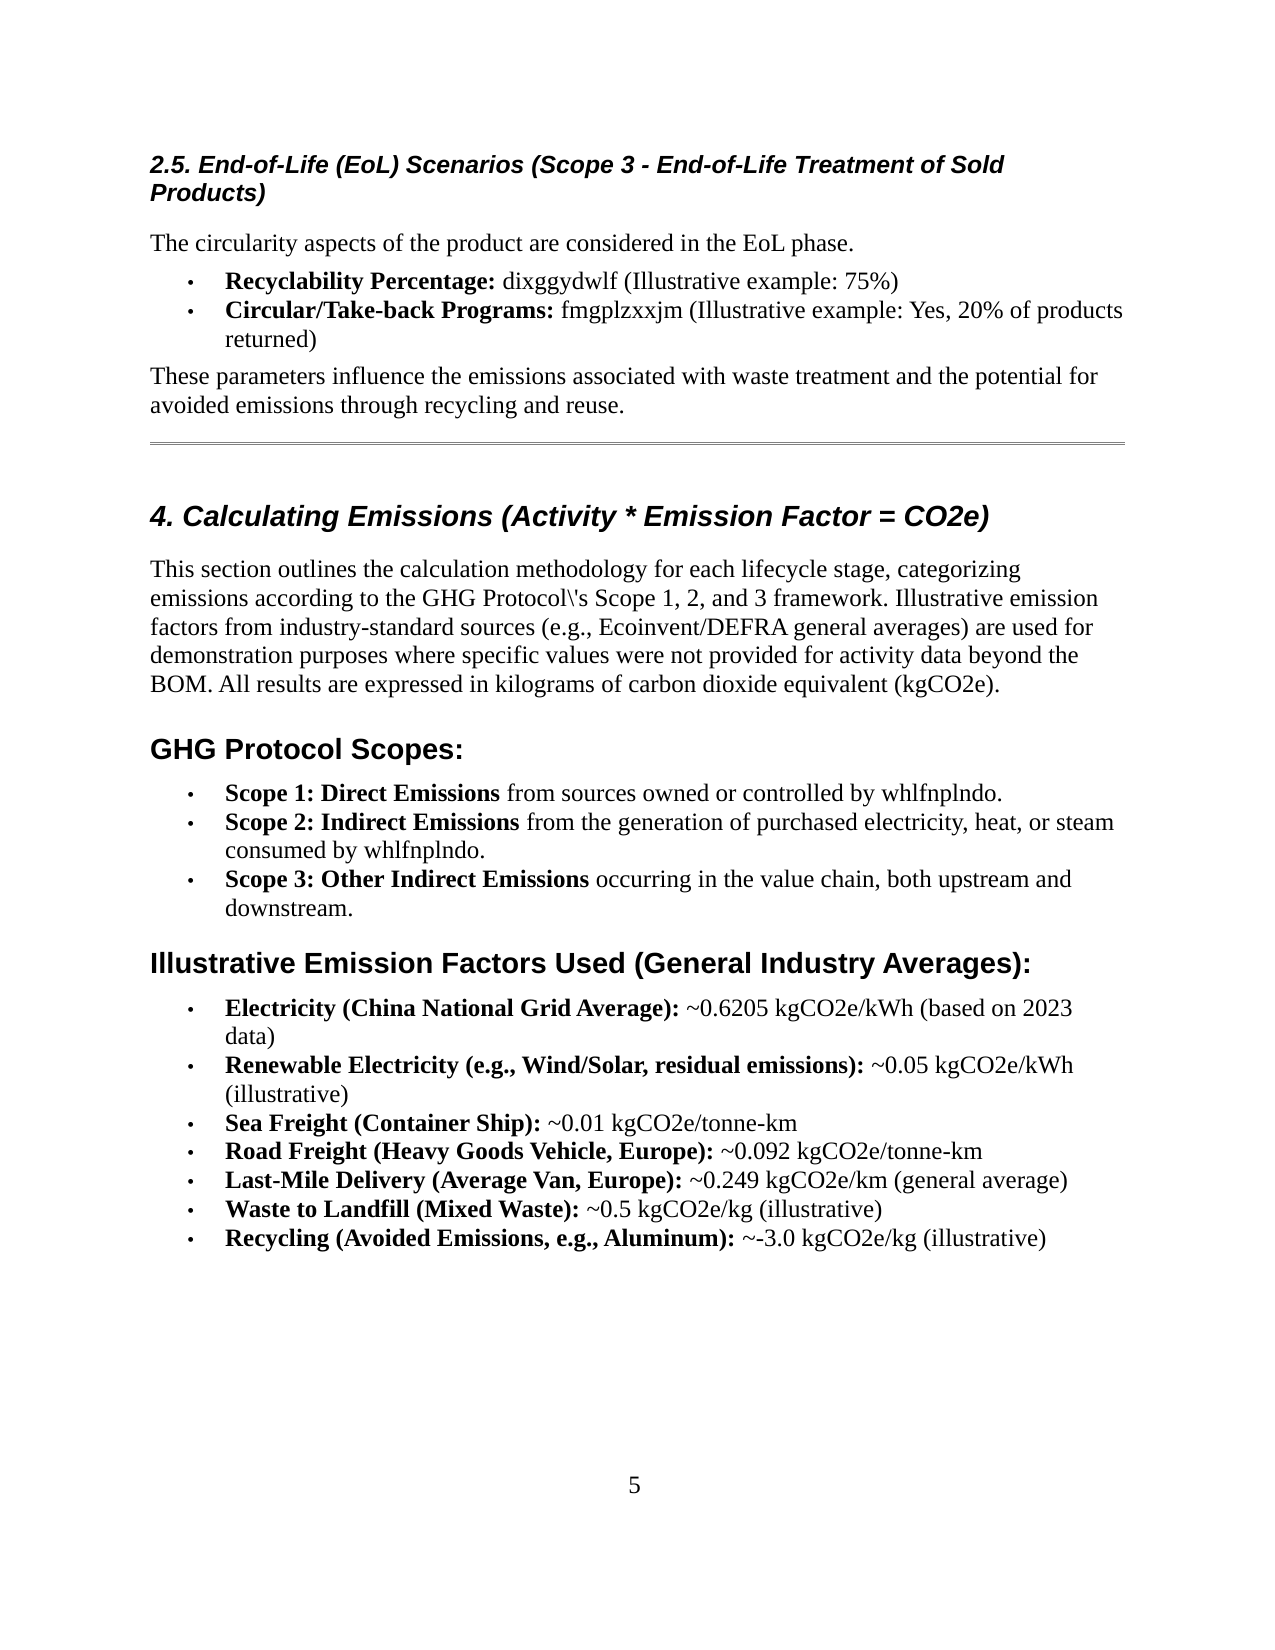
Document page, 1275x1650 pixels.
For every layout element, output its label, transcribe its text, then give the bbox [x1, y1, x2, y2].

subtitle 2.5. End-of-Life (EoL) Scenarios (Scope 3 - End-of-Life Treatment of Sold Products) [150, 150, 1125, 207]
list Sea Freight (Container Ship): ~0.01 kgCO2e/tonne-km [187, 1108, 1125, 1136]
list Last-Mile Delivery (Average Van, Europe): ~0.249 kgCO2e/km (general average) [187, 1165, 1125, 1194]
subtitle Illustrative Emission Factors Used (General Industry Averages): [150, 947, 1125, 980]
list Electricity (China National Grid Average): ~0.6205 kgCO2e/kWh (based on 2023 data) [187, 993, 1125, 1050]
list Recycling (Avoided Emissions, e.g., Aluminum): ~-3.0 kgCO2e/kg (illustrative) [187, 1223, 1125, 1251]
subtitle GHG Protocol Scopes: [150, 732, 1125, 765]
subtitle 4. Calculating Emissions (Activity * Emission Factor = CO2e) [150, 499, 1125, 533]
text These parameters influence the emissions associated with waste treatment and the potential for avoided emissions through recycling and reuse. [150, 361, 1125, 419]
list Scope 1: Direct Emissions from sources owned or controlled by whlfnplndo. [187, 778, 1125, 807]
text The circularity aspects of the product are considered in the EoL phase. [150, 228, 1125, 257]
list Scope 2: Indirect Emissions from the generation of purchased electricity, heat, or steam consumed by whlfnplndo. [187, 807, 1125, 864]
list Scope 3: Other Indirect Emissions occurring in the value chain, both upstream and downstream. [187, 864, 1125, 922]
text This section outlines the calculation methodology for each lifecycle stage, categorizing emissions according to the GHG Protocol\'s Scope 1, 2, and 3 framework. Illustrative emission factors from industry-standard sources (e.g., Ecoinvent/DEFRA general averages) are used for demonstration purposes where specific values were not provided for activity data beyond the BOM. All results are expressed in kilograms of carbon dioxide equivalent (kgCO2e). [150, 554, 1125, 698]
list Road Freight (Heavy Goods Vehicle, Europe): ~0.092 kgCO2e/tonne-km [187, 1136, 1125, 1165]
list Renewable Electricity (e.g., Wind/Solar, residual emissions): ~0.05 kgCO2e/kWh (illustrative) [187, 1050, 1125, 1108]
list Waste to Landfill (Mixed Waste): ~0.5 kgCO2e/kg (illustrative) [187, 1194, 1125, 1223]
list Recyclability Percentage: dixggydwlf (Illustrative example: 75%) [187, 266, 1125, 295]
list Circular/Take-back Programs: fmgplzxxjm (Illustrative example: Yes, 20% of products returned) [187, 295, 1125, 352]
